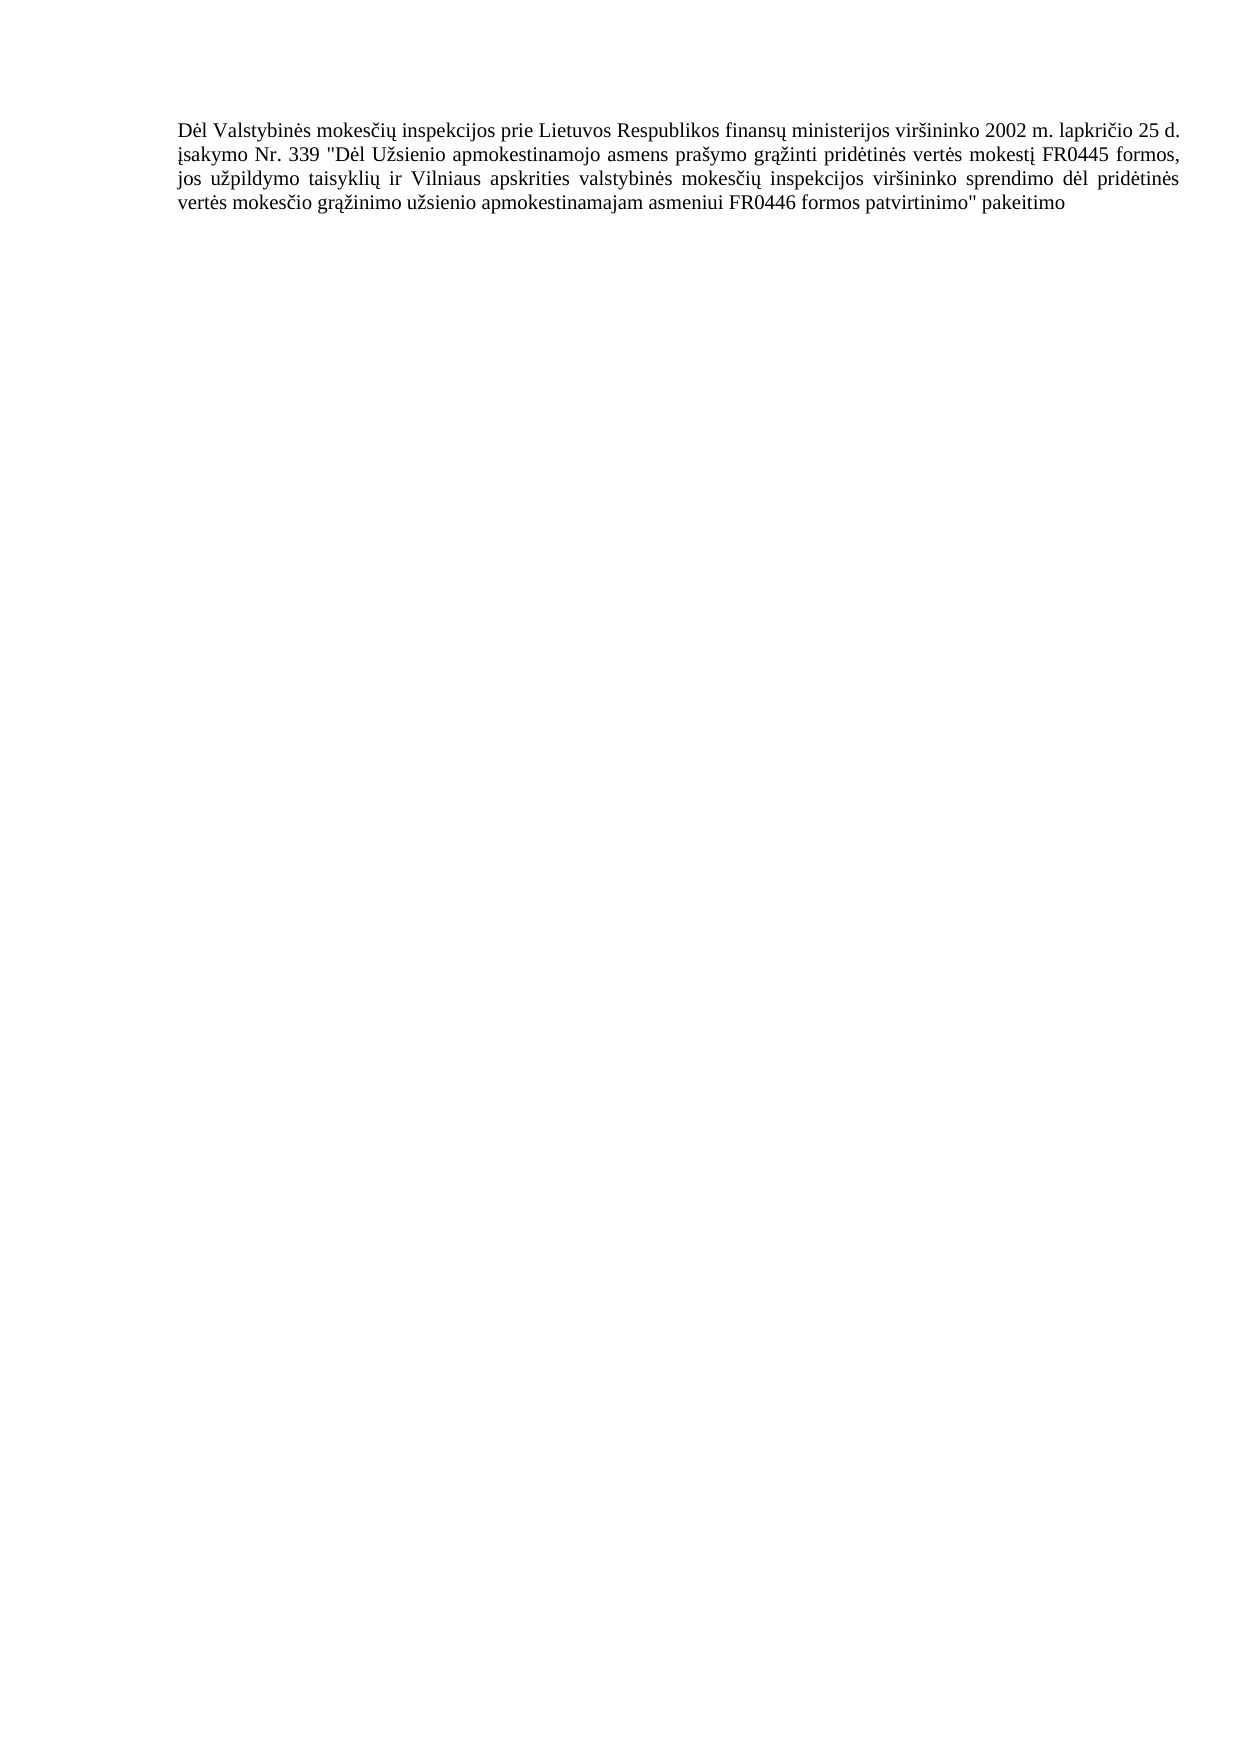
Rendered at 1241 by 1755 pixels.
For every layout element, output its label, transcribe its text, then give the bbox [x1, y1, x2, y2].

text Dėl Valstybinės mokesčių inspekcijos prie Lietuvos Respublikos finansų ministerijos viršininko 2002 m. lapkričio 25 d. įsakymo Nr. 339 "Dėl Užsienio apmokestinamojo asmens prašymo grąžinti pridėtinės vertės mokestį FR0445 formos, jos užpildymo taisyklių ir Vilniaus apskrities valstybinės mokesčių inspekcijos viršininko sprendimo dėl pridėtinės vertės mokesčio grąžinimo užsienio apmokestinamajam asmeniui FR0446 formos patvirtinimo" pakeitimo [177, 118, 1181, 214]
